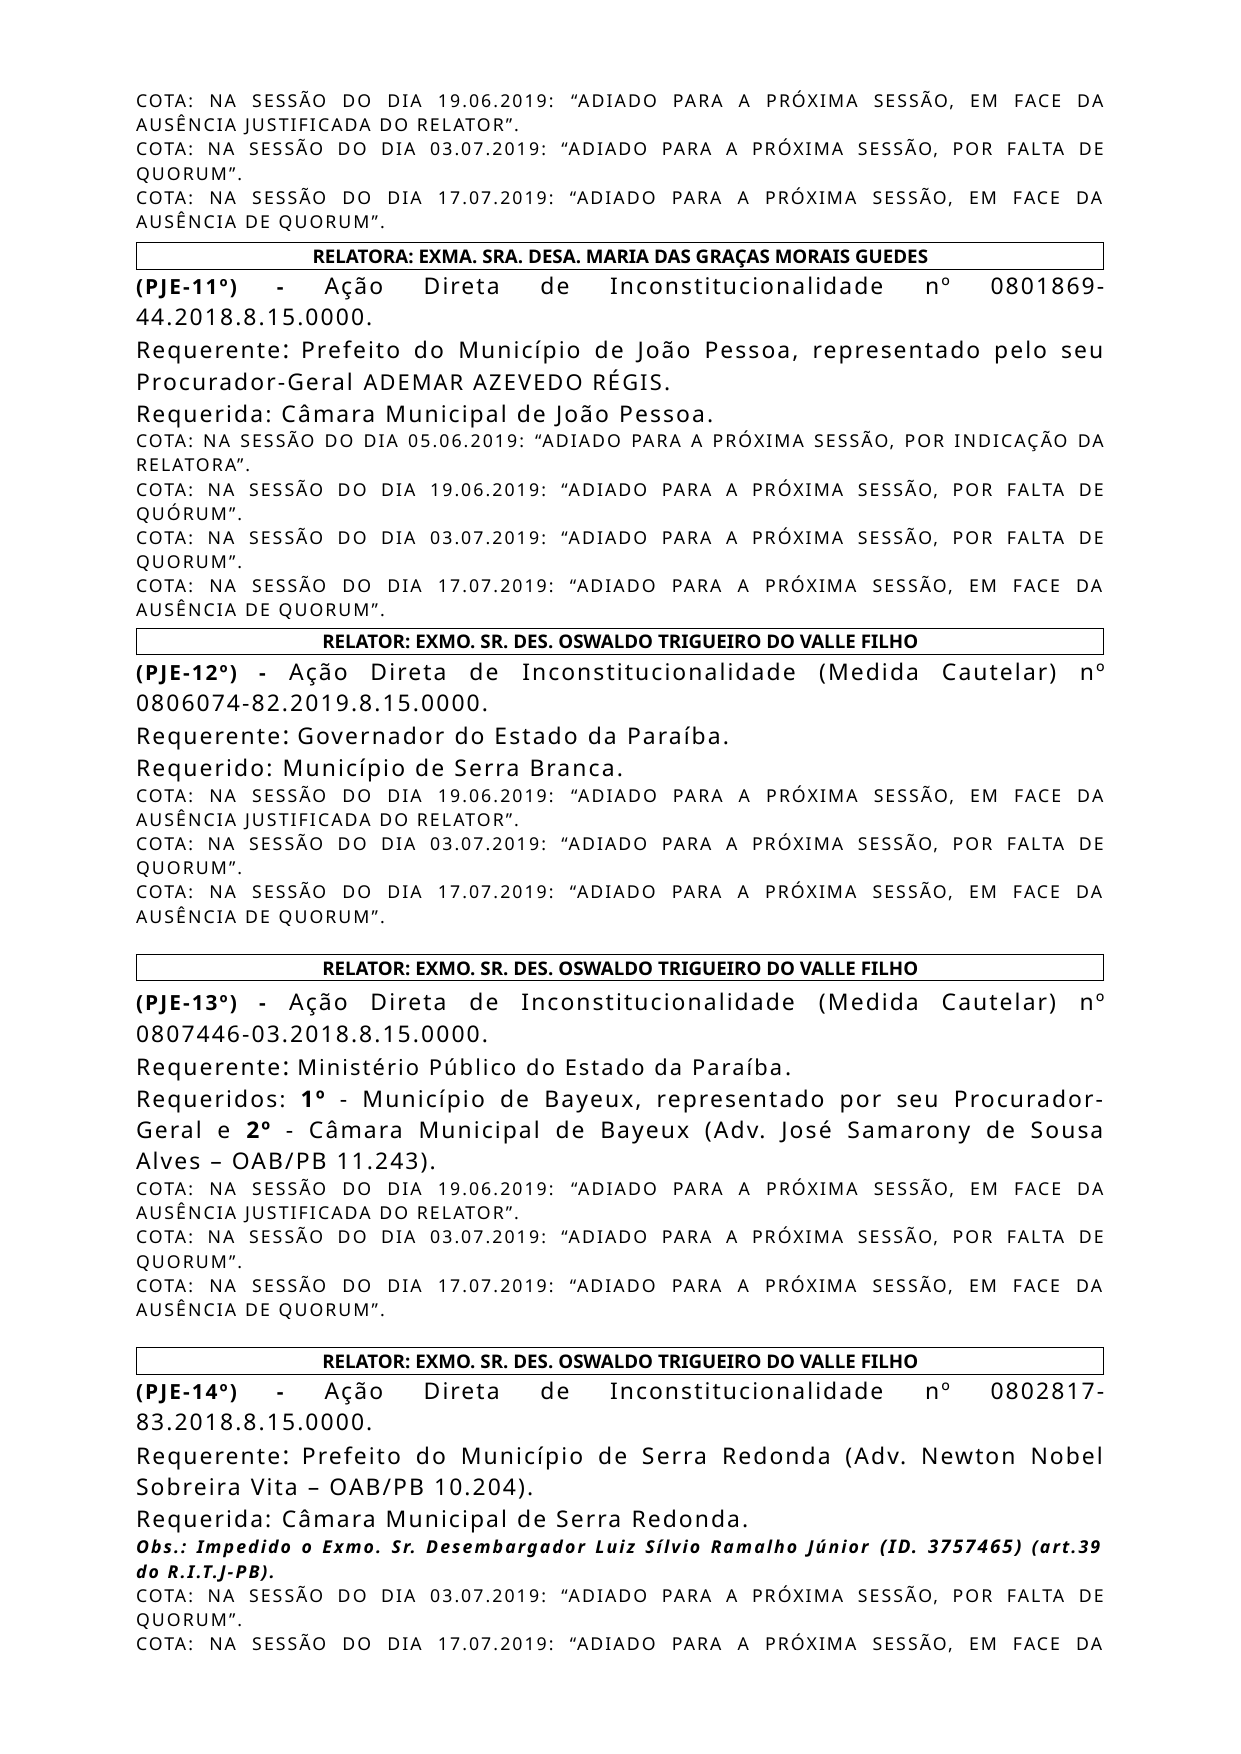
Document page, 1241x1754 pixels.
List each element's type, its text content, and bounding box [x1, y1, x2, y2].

text COTA: NA SESSÃO DO DIA 17.07.2019: “ADIADO PARA A PRÓXIMA SESSÃO, EM FACE DA AUSÊNCIA DE QUORUM”. [136, 880, 1104, 928]
text Requeridos: 1º - Município de Bayeux, representado por seu Procurador-Geral e 2º - Câmara Municipal de Bayeux (Adv. José Samarony de Sousa Alves – OAB/PB 11.243). [136, 1083, 1104, 1177]
text COTA: NA SESSÃO DO DIA 17.07.2019: “ADIADO PARA A PRÓXIMA SESSÃO, EM FACE DA AUSÊNCIA DE QUORUM”. [136, 185, 1104, 233]
text RELATOR: EXMO. SR. DES. OSWALDO TRIGUEIRO DO VALLE FILHO [137, 629, 1103, 654]
text Requerido: Município de Serra Branca. [136, 752, 1104, 783]
text Requerida: Câmara Municipal de Serra Redonda. [136, 1503, 1104, 1534]
text COTA: NA SESSÃO DO DIA 05.06.2019: “ADIADO PARA A PRÓXIMA SESSÃO, POR INDICAÇÃO DA RELATORA”. [136, 429, 1104, 477]
text COTA: NA SESSÃO DO DIA 03.07.2019: “ADIADO PARA A PRÓXIMA SESSÃO, POR FALTA DE QUORUM”. [136, 832, 1104, 880]
text COTA: NA SESSÃO DO DIA 19.06.2019: “ADIADO PARA A PRÓXIMA SESSÃO, EM FACE DA AUSÊNCIA JUSTIFICADA DO RELATOR”. [136, 1177, 1104, 1225]
text Requerida: Câmara Municipal de João Pessoa. [136, 397, 1104, 429]
text Requerente: Prefeito do Município de Serra Redonda (Adv. Newton Nobel Sobreira Vita – OAB/PB 10.204). [136, 1437, 1104, 1503]
text COTA: NA SESSÃO DO DIA 03.07.2019: “ADIADO PARA A PRÓXIMA SESSÃO, POR FALTA DE QUORUM”. [136, 1583, 1104, 1632]
text (PJE-11º) - Ação Direta de Inconstitucionalidade nº 0801869-44.2018.8.15.0000. [136, 270, 1104, 332]
text RELATORA: EXMA. SRA. DESA. MARIA DAS GRAÇAS MORAIS GUEDES [137, 243, 1103, 269]
text RELATOR: EXMO. SR. DES. OSWALDO TRIGUEIRO DO VALLE FILHO [137, 1348, 1103, 1374]
text COTA: NA SESSÃO DO DIA 03.07.2019: “ADIADO PARA A PRÓXIMA SESSÃO, POR FALTA DE QUORUM”. [136, 525, 1104, 574]
text COTA: NA SESSÃO DO DIA 17.07.2019: “ADIADO PARA A PRÓXIMA SESSÃO, EM FACE DA AUSÊNCIA DE QUORUM”. [136, 574, 1104, 622]
text (PJE-14º) - Ação Direta de Inconstitucionalidade nº 0802817-83.2018.8.15.0000. [136, 1375, 1104, 1437]
text Requerente: Ministério Público do Estado da Paraíba. [136, 1049, 1104, 1083]
text (PJE-12º) - Ação Direta de Inconstitucionalidade (Medida Cautelar) nº 0806074-82.2019.8.15.0000. [136, 655, 1104, 718]
text (PJE-13º) - Ação Direta de Inconstitucionalidade (Medida Cautelar) nº 0807446-03.2018.8.15.0000. [136, 986, 1104, 1049]
text COTA: NA SESSÃO DO DIA 17.07.2019: “ADIADO PARA A PRÓXIMA SESSÃO, EM FACE DA AUSÊNCIA DE QUORUM”. [136, 1273, 1104, 1322]
text COTA: NA SESSÃO DO DIA 17.07.2019: “ADIADO PARA A PRÓXIMA SESSÃO, EM FACE DA [136, 1632, 1104, 1656]
text Requerente: Governador do Estado da Paraíba. [136, 718, 1104, 752]
text COTA: NA SESSÃO DO DIA 03.07.2019: “ADIADO PARA A PRÓXIMA SESSÃO, POR FALTA DE QUORUM”. [136, 137, 1104, 185]
text COTA: NA SESSÃO DO DIA 03.07.2019: “ADIADO PARA A PRÓXIMA SESSÃO, POR FALTA DE QUORUM”. [136, 1225, 1104, 1273]
text RELATOR: EXMO. SR. DES. OSWALDO TRIGUEIRO DO VALLE FILHO [137, 955, 1103, 980]
text COTA: NA SESSÃO DO DIA 19.06.2019: “ADIADO PARA A PRÓXIMA SESSÃO, EM FACE DA AUSÊNCIA JUSTIFICADA DO RELATOR”. [136, 88, 1104, 137]
text Requerente: Prefeito do Município de João Pessoa, representado pelo seu Procurador-Geral ADEMAR AZEVEDO RÉGIS. [136, 332, 1104, 397]
text COTA: NA SESSÃO DO DIA 19.06.2019: “ADIADO PARA A PRÓXIMA SESSÃO, EM FACE DA AUSÊNCIA JUSTIFICADA DO RELATOR”. [136, 783, 1104, 832]
text COTA: NA SESSÃO DO DIA 19.06.2019: “ADIADO PARA A PRÓXIMA SESSÃO, POR FALTA DE QUÓRUM”. [136, 477, 1104, 525]
text Obs.: Impedido o Exmo. Sr. Desembargador Luiz Sílvio Ramalho Júnior (ID. 3757465) (art.39 do R.I.T.J-PB). [136, 1534, 1102, 1583]
